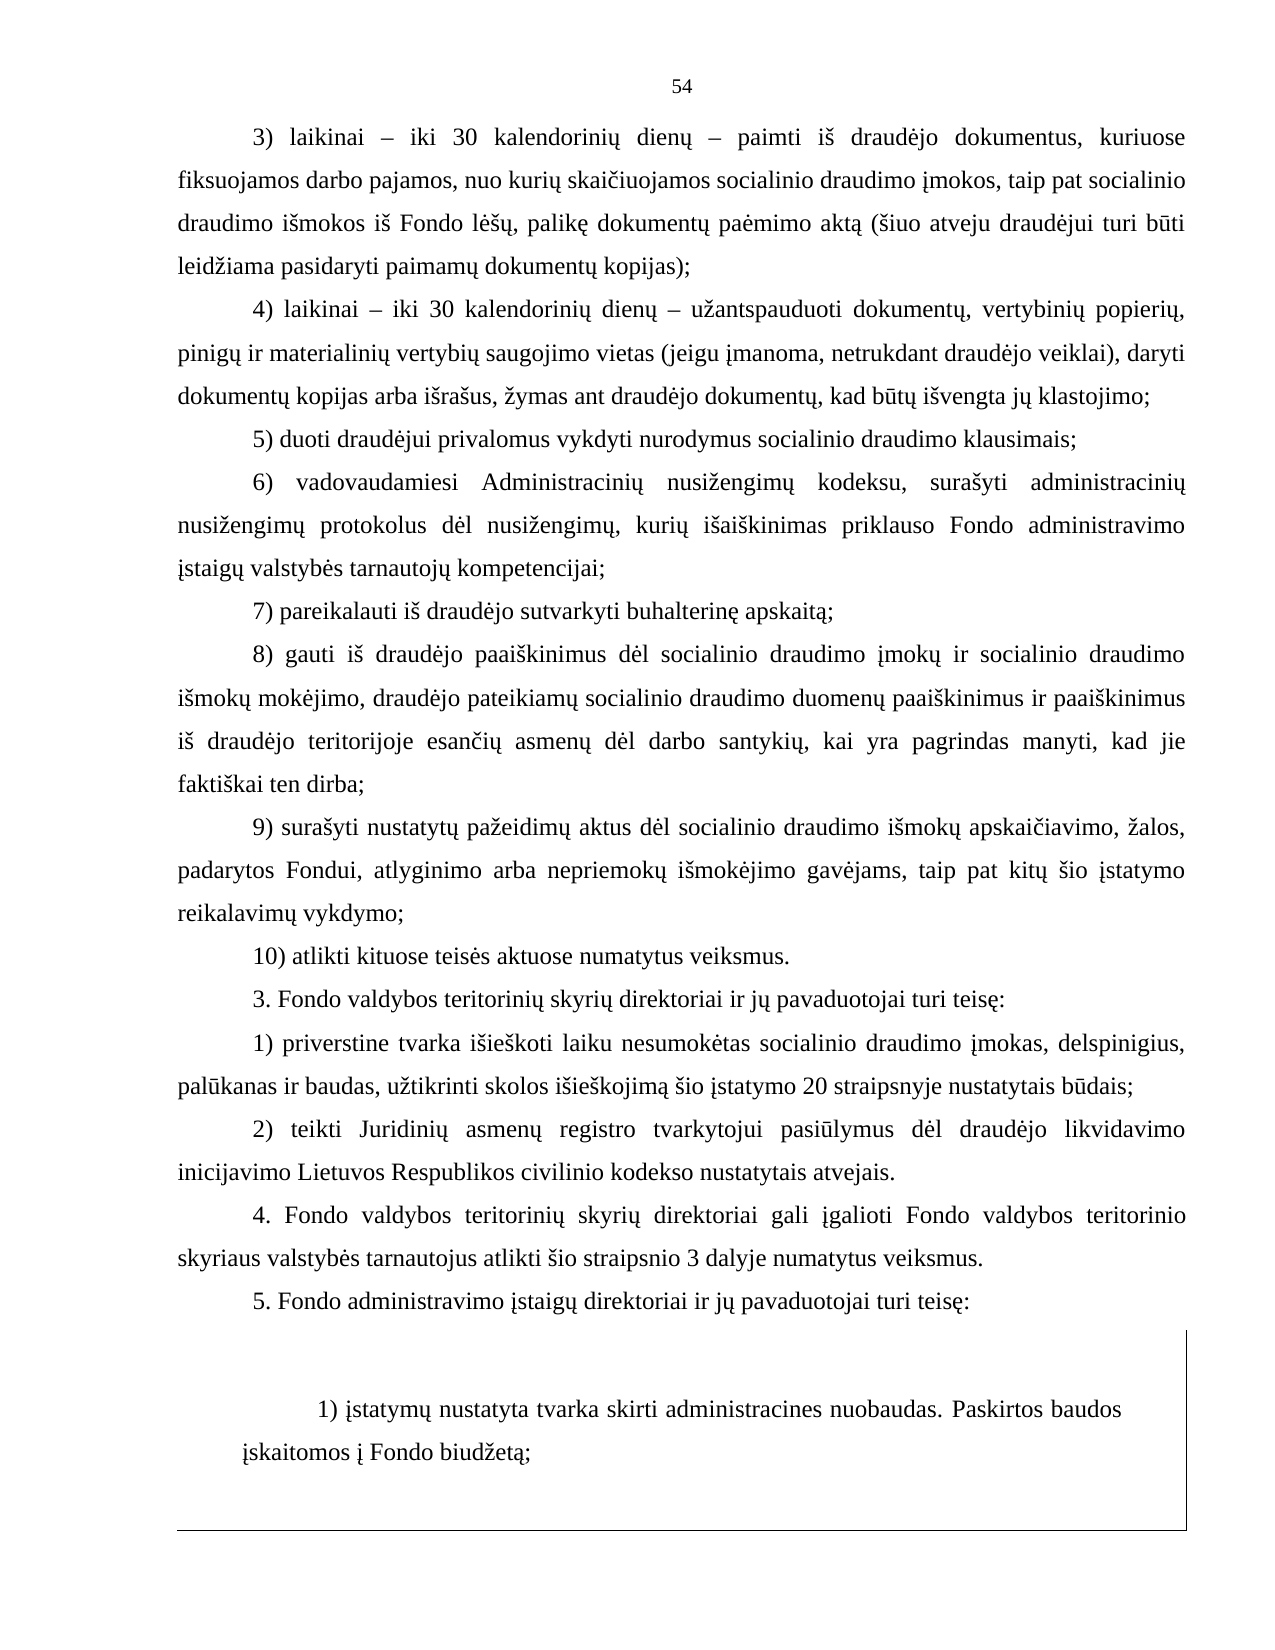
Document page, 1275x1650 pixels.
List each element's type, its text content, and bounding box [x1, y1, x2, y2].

text 1) priverstine tvarka išieškoti laiku nesumokėtas socialinio draudimo įmokas, delspinigius, palūkanas ir baudas, užtikrinti skolos išieškojimą šio įstatymo 20 straipsnyje nustatytais būdais; [177, 1028, 1186, 1099]
text 7) pareikalauti iš draudėjo sutvarkyti buhalterinę apskaitą; [177, 596, 1186, 625]
text 5. Fondo administravimo įstaigų direktoriai ir jų pavaduotojai turi teisę: [177, 1286, 1186, 1315]
text 4) laikinai – iki 30 kalendorinių dienų – užantspauduoti dokumentų, vertybinių popierių, pinigų ir materialinių vertybių saugojimo vietas (jeigu įmanoma, netrukdant draudėjo veiklai), daryti dokumentų kopijas arba išrašus, žymas ant draudėjo dokumentų, kad būtų išvengta jų klastojimo; [177, 294, 1186, 409]
text 4. Fondo valdybos teritorinių skyrių direktoriai gali įgalioti Fondo valdybos teritorinio skyriaus valstybės tarnautojus atlikti šio straipsnio 3 dalyje numatytus veiksmus. [177, 1200, 1186, 1272]
text 8) gauti iš draudėjo paaiškinimus dėl socialinio draudimo įmokų ir socialinio draudimo išmokų mokėjimo, draudėjo pateikiamų socialinio draudimo duomenų paaiškinimus ir paaiškinimus iš draudėjo teritorijoje esančių asmenų dėl darbo santykių, kai yra pagrindas manyti, kad jie faktiškai ten dirba; [177, 639, 1186, 798]
text 6) vadovaudamiesi Administracinių nusižengimų kodeksu, surašyti administracinių nusižengimų protokolus dėl nusižengimų, kurių išaiškinimas priklauso Fondo administravimo įstaigų valstybės tarnautojų kompetencijai; [177, 467, 1186, 582]
text 10) atlikti kituose teisės aktuose numatytus veiksmus. [177, 941, 1186, 970]
text 1) įstatymų nustatyta tvarka skirti administracines nuobaudas. Paskirtos baudos įskaitomos į Fondo biudžetą; [177, 1329, 1186, 1530]
text 5) duoti draudėjui privalomus vykdyti nurodymus socialinio draudimo klausimais; [177, 424, 1186, 453]
text 3) laikinai – iki 30 kalendorinių dienų – paimti iš draudėjo dokumentus, kuriuose fiksuojamos darbo pajamos, nuo kurių skaičiuojamos socialinio draudimo įmokos, taip pat socialinio draudimo išmokos iš Fondo lėšų, palikę dokumentų paėmimo aktą (šiuo atveju draudėjui turi būti leidžiama pasidaryti paimamų dokumentų kopijas); [177, 122, 1186, 280]
text 3. Fondo valdybos teritorinių skyrių direktoriai ir jų pavaduotojai turi teisę: [177, 984, 1186, 1013]
text 9) surašyti nustatytų pažeidimų aktus dėl socialinio draudimo išmokų apskaičiavimo, žalos, padarytos Fondui, atlyginimo arba nepriemokų išmokėjimo gavėjams, taip pat kitų šio įstatymo reikalavimų vykdymo; [177, 812, 1186, 927]
text 2) teikti Juridinių asmenų registro tvarkytojui pasiūlymus dėl draudėjo likvidavimo inicijavimo Lietuvos Respublikos civilinio kodekso nustatytais atvejais. [177, 1114, 1186, 1186]
